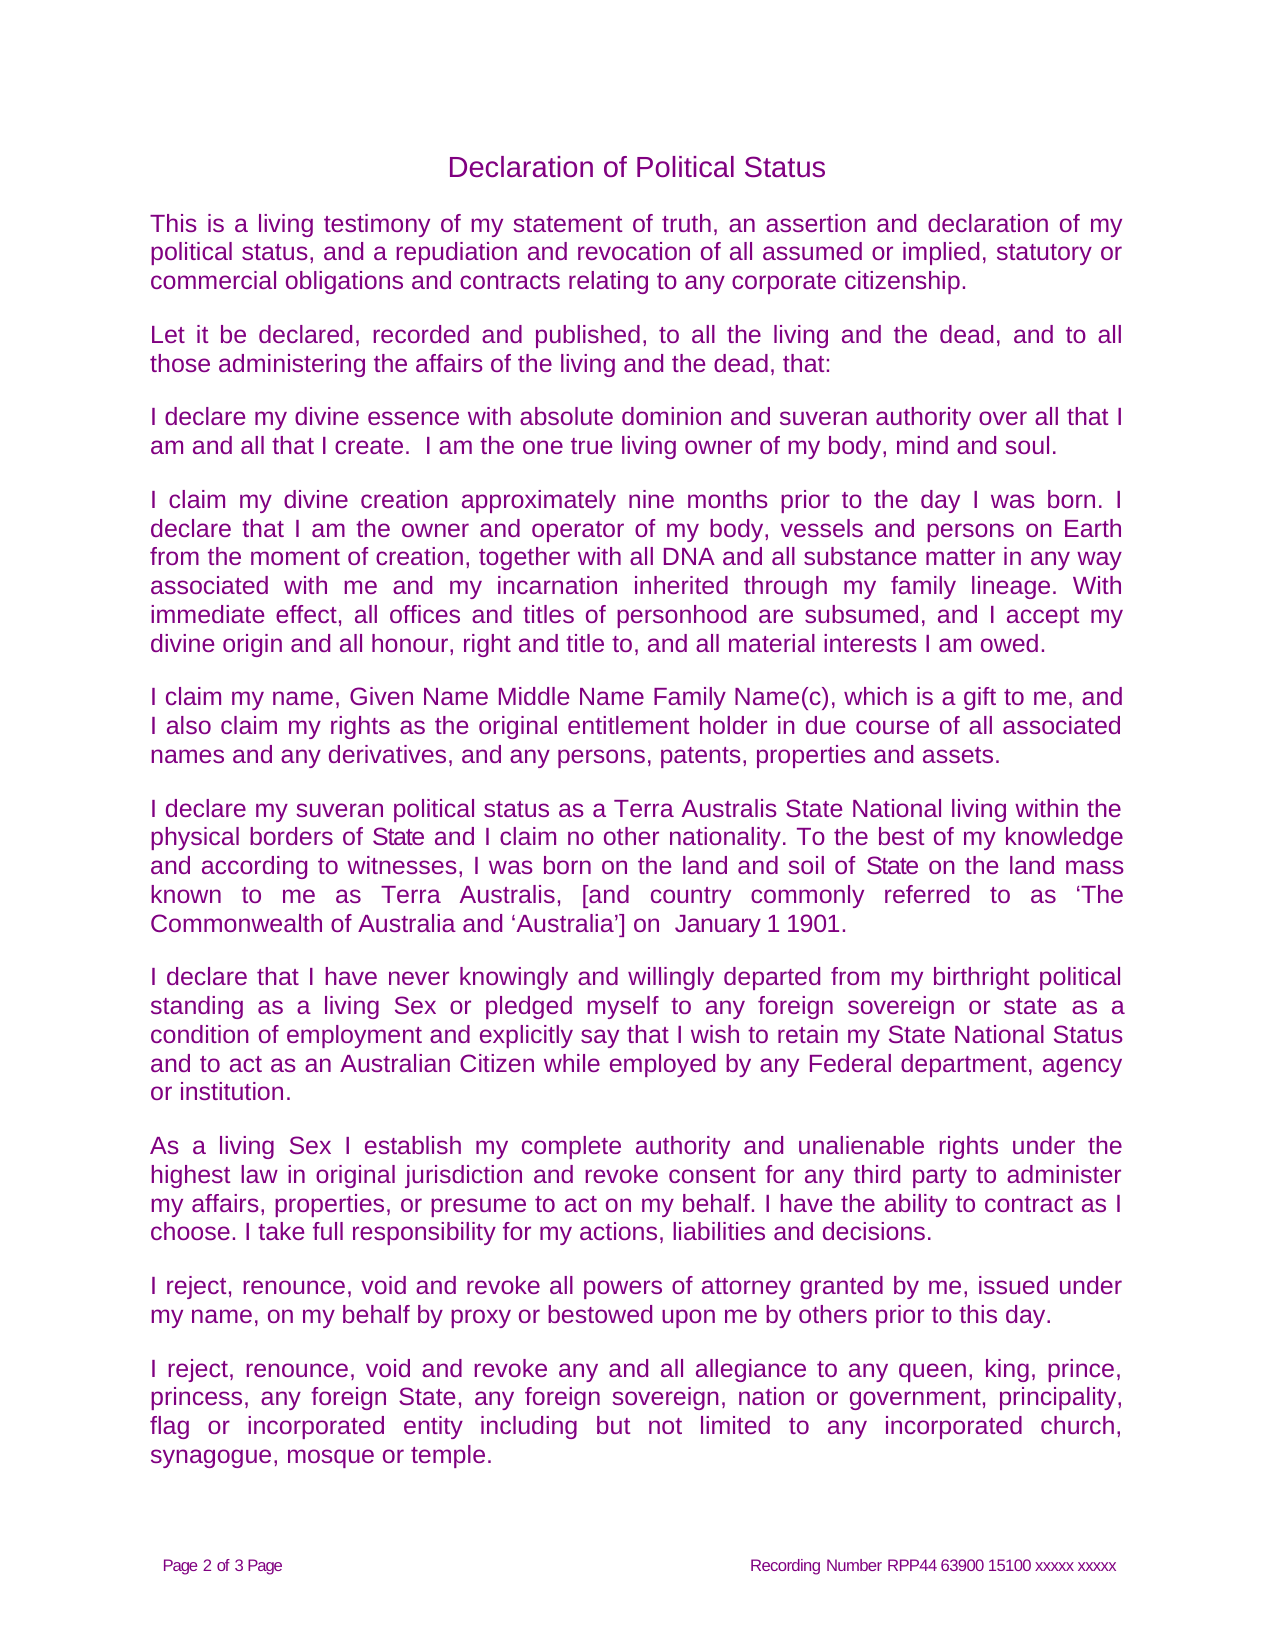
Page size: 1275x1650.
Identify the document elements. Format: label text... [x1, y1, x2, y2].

text I reject, renounce, void and revoke all powers of attorney granted by me, issued under my name, on my behalf by proxy or bestowed upon me by others prior to this day. [150, 1271, 1124, 1328]
text I claim my name, Given Name Middle Name Family Name(c), which is a gift to me, and I also claim my rights as the original entitlement holder in due course of all associated names and any derivatives, and any persons, patents, properties and assets. [150, 682, 1124, 768]
text I declare that I have never knowingly and willingly departed from my birthright political standing as a living Sex or pledged myself to any foreign sovereign or state as a condition of employment and explicitly say that I wish to retain my State National Status and to act as an Australian Citizen while employed by any Federal department, agency or institution. [150, 962, 1124, 1106]
text I reject, renounce, void and revoke any and all allegiance to any queen, king, prince, princess, any foreign State, any foreign sovereign, nation or government, principality, flag or incorporated entity including but not limited to any incorporated church, synagogue, mosque or temple. [150, 1353, 1124, 1468]
text As a living Sex I establish my complete authority and unalienable rights under the highest law in original jurisdiction and revoke consent for any third party to administer my affairs, properties, or presume to act on my behalf. I have the ability to contract as I choose. I take full responsibility for my actions, liabilities and decisions. [150, 1131, 1124, 1246]
text I declare my divine essence with absolute dominion and suveran authority over all that I am and all that I create. I am the one true living owner of my body, mind and soul. [150, 402, 1124, 460]
text Declaration of Political Status [161, 150, 1113, 183]
text This is a living testimony of my statement of truth, an assertion and declaration of my political status, and a repudiation and revocation of all assumed or implied, statutory or commercial obligations and contracts relating to any corporate citizenship. [150, 208, 1124, 295]
text I claim my divine creation approximately nine months prior to the day I was born. I declare that I am the owner and operator of my body, vessels and persons on Earth from the moment of creation, together with all DNA and all substance matter in any way associated with me and my incarnation inherited through my family lineage. With immediate effect, all offices and titles of personhood are subsumed, and I accept my divine origin and all honour, right and title to, and all material interests I am owed. [150, 485, 1124, 657]
text I declare my suveran political status as a Terra Australis State National living within the physical borders of State and I claim no other nationality. To the best of my knowledge and according to witnesses, I was born on the land and soil of State on the land mass known to me as Terra Australis, [and country commonly referred to as ‘The Commonwealth of Australia and ‘Australia’] on January 1 1901. [150, 793, 1124, 937]
text Let it be declared, recorded and published, to all the living and the dead, and to all those administering the affairs of the living and the dead, that: [150, 320, 1124, 377]
